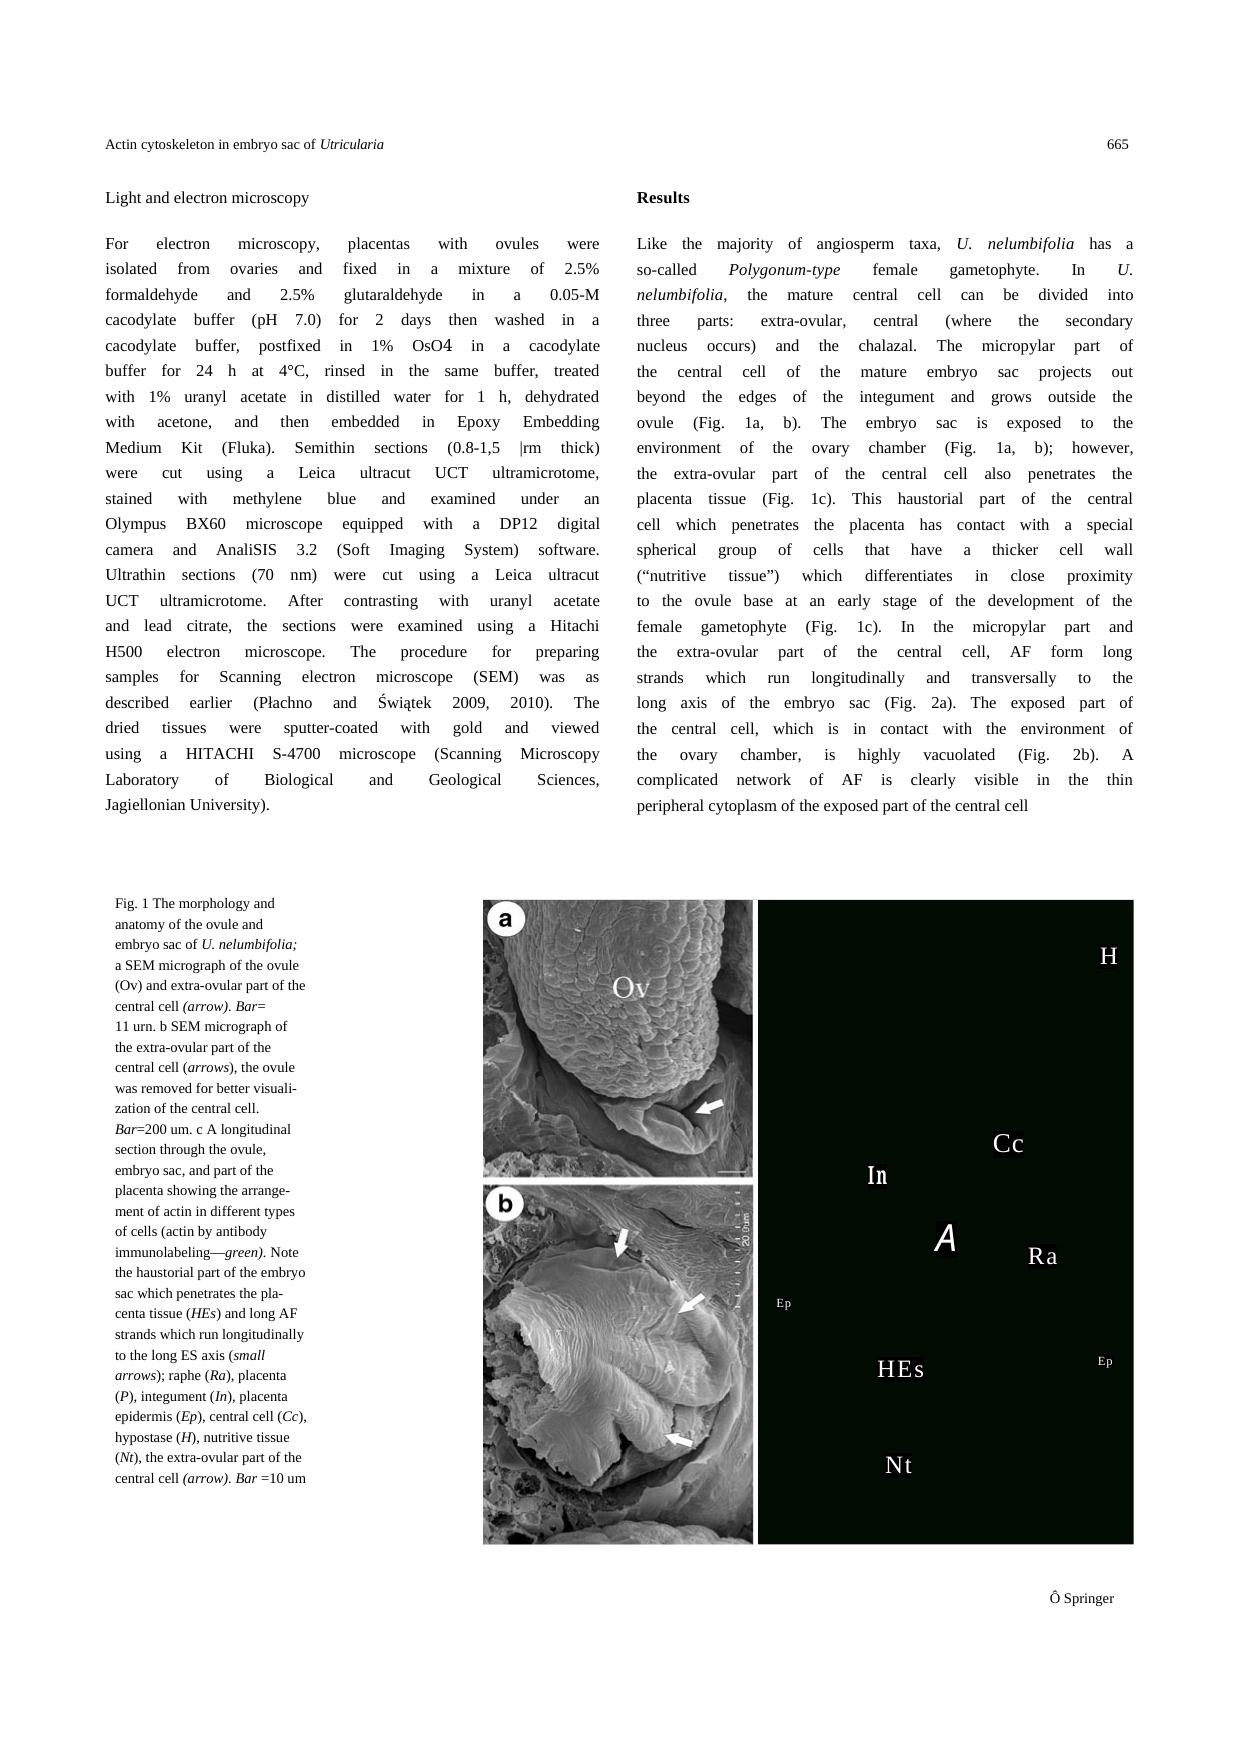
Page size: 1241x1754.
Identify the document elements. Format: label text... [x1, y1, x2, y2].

text Actin cytoskeleton in embryo sac of Utricularia [105, 137, 384, 152]
text In [868, 1164, 887, 1189]
text Ô Springer [1049, 1592, 1114, 1606]
text Ep [1098, 1355, 1113, 1367]
text Cc [993, 1131, 1024, 1158]
picture [482, 900, 758, 1545]
text H [1099, 944, 1118, 969]
text A [936, 1221, 957, 1258]
text 665 [1107, 137, 1129, 152]
subtitle Results [637, 191, 1136, 207]
text Ra [1028, 1244, 1057, 1269]
text Nt [885, 1453, 912, 1478]
text Bar=200 um. c A longitudinal section through the ovule, embryo sac, and part of the placenta showing the arrange- ment of actin in different types of cells (actin by antibody immunolabeling—green). Note the haustorial part of the embryo sac which penetrates the pla- centa tissue (HEs) and long AF strands which run longitudinally to the long ES axis (small arrows); raphe (Ra), placenta (P), integument (In), placenta epidermis (Ep), central cell (Cc), hypostase (H), nutritive tissue (Nt), the extra-ovular part of the central cell (arrow). Bar =10 um [115, 1118, 333, 1487]
text 11 urn. b SEM micrograph of the extra-ovular part of the central cell (arrows), the ovule was removed for better visuali- zation of the central cell. [115, 1015, 333, 1118]
text For electron microscopy, placentas with ovules were isolated from ovaries and fixed in a mixture of 2.5% formaldehyde and 2.5% glutaraldehyde in a 0.05-M cacodylate buffer (pH 7.0) for 2 days then washed in a cacodylate buffer, postfixed in 1% OsO4 in a cacodylate buffer for 24 h at 4°C, rinsed in the same buffer, treated with 1% uranyl acetate in distilled water for 1 h, dehydrated with acetone, and then embedded in Epoxy Embedding Medium Kit (Fluka). Semithin sections (0.8-1,5 |rm thick) were cut using a Leica ultracut UCT ultramicrotome, stained with methylene blue and examined under an Olympus BX60 microscope equipped with a DP12 digital camera and AnaliSIS 3.2 (Soft Imaging System) software. Ultrathin sections (70 nm) were cut using a Leica ultracut UCT ultramicrotome. After contrasting with uranyl acetate and lead citrate, the sections were examined using a Hitachi H500 electron microscope. The procedure for preparing samples for Scanning electron microscope (SEM) was as described earlier (Płachno and Świątek 2009, 2010). The dried tissues were sputter-coated with gold and viewed using a HITACHI S-4700 microscope (Scanning Microscopy Laboratory of Biological and Geological Sciences, Jagiellonian University). [105, 229, 600, 816]
text Like the majority of angiosperm taxa, U. nelumbifolia has a so-called Polygonum-type female gametophyte. In U. nelumbifolia, the mature central cell can be divided into three parts: extra-ovular, central (where the secondary nucleus occurs) and the chalazal. The micropylar part of the central cell of the mature embryo sac projects out beyond the edges of the integument and grows outside the ovule (Fig. 1a, b). The embryo sac is exposed to the environment of the ovary chamber (Fig. 1a, b); however, the extra-ovular part of the central cell also penetrates the placenta tissue (Fig. 1c). This haustorial part of the central cell which penetrates the placenta has contact with a special spherical group of cells that have a thicker cell wall (“nutritive tissue”) which differentiates in close proximity to the ovule base at an early stage of the development of the female gametophyte (Fig. 1c). In the micropylar part and the extra-ovular part of the central cell, AF form long strands which run longitudinally and transversally to the long axis of the embryo sac (Fig. 2a). The exposed part of the central cell, which is in contact with the environment of the ovary chamber, is highly vacuolated (Fig. 2b). A complicated network of AF is clearly visible in the thin peripheral cytoplasm of the exposed part of the central cell [637, 229, 1133, 816]
text Fig. 1 The morphology and anatomy of the ovule and embryo sac of U. nelumbifolia; a SEM micrograph of the ovule (Ov) and extra-ovular part of the central cell (arrow). Bar= [115, 892, 333, 1015]
text HEs [877, 1357, 924, 1382]
text Ep [776, 1297, 791, 1309]
text Light and electron microscopy [105, 190, 602, 207]
